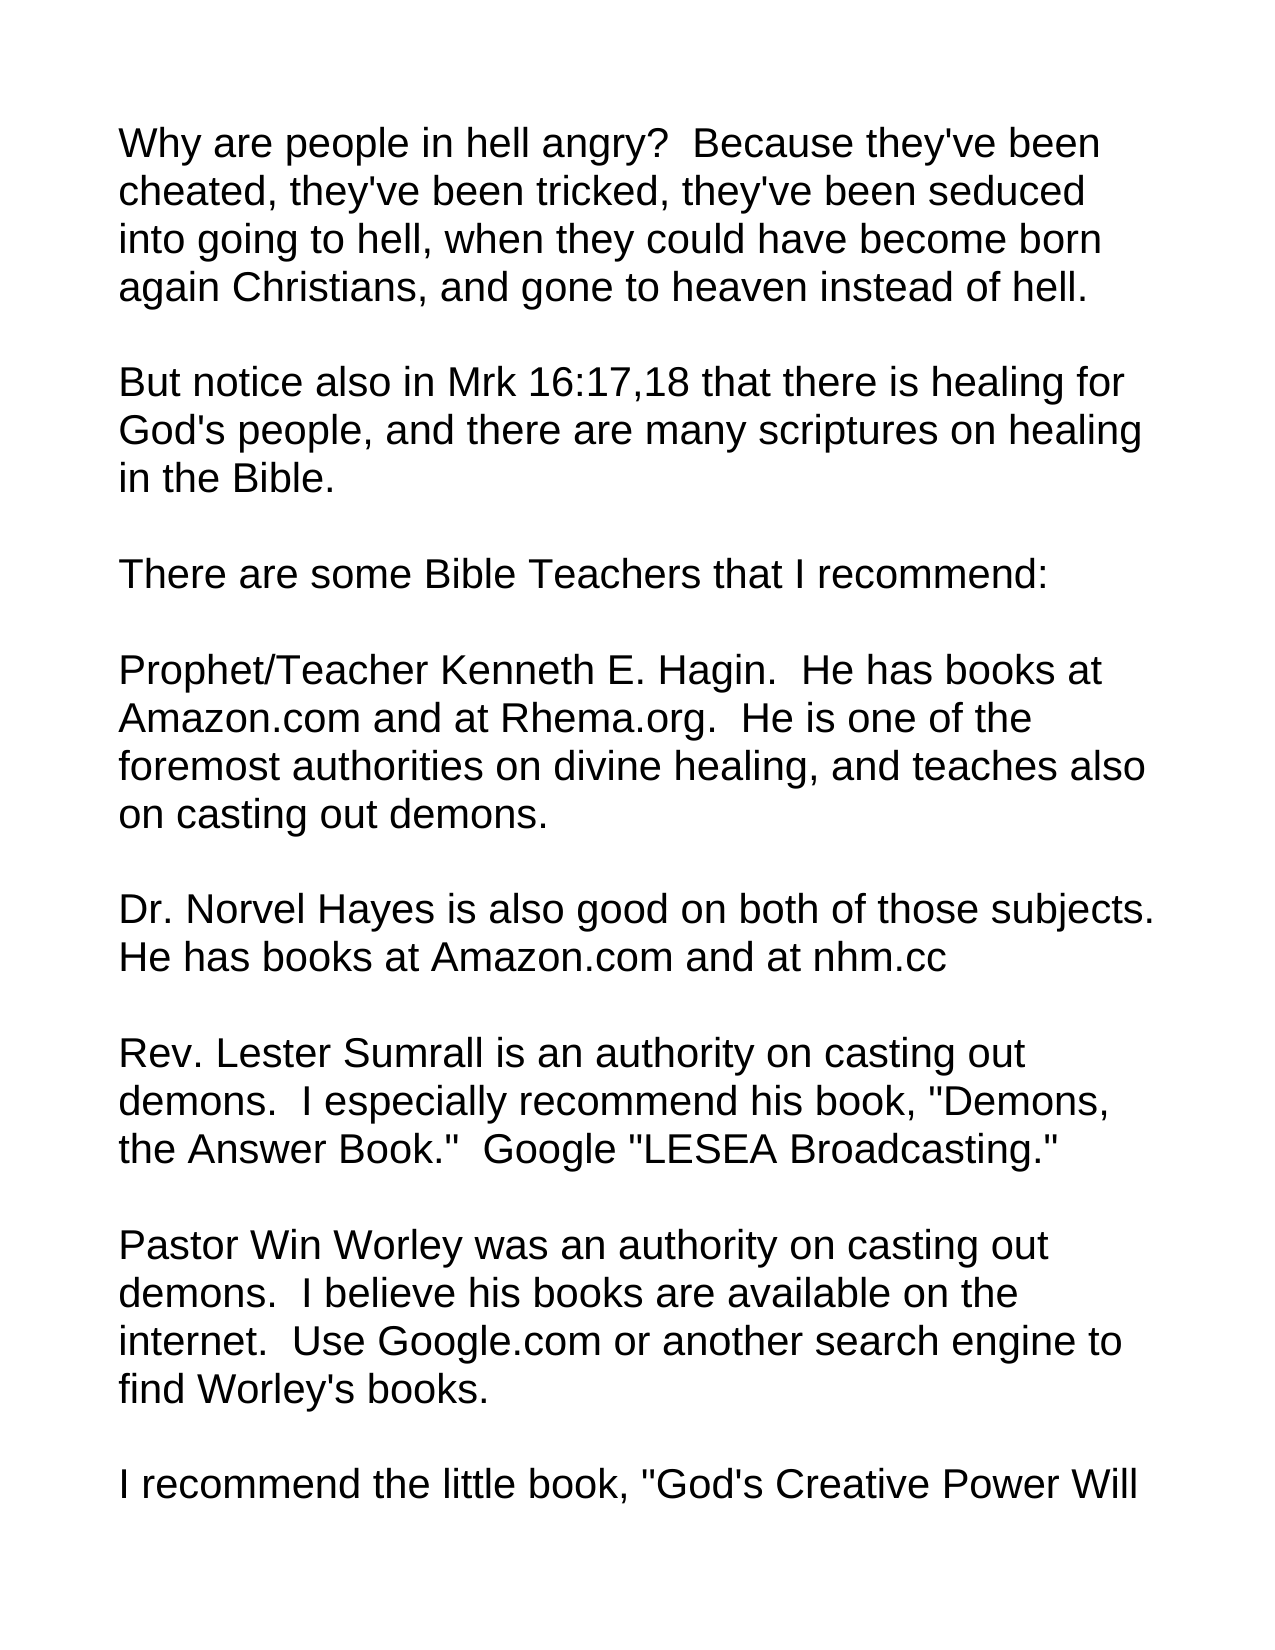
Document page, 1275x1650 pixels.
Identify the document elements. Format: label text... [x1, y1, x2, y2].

text Pastor Win Worley was an authority on casting out demons. I believe his books are available on the internet. Use Google.com or another search engine to find Worley's books. [118, 1220, 1157, 1412]
text There are some Bible Teachers that I recommend: [118, 549, 1157, 597]
text But notice also in Mrk 16:17,18 that there is healing for God's people, and there are many scriptures on healing in the Bible. [118, 358, 1157, 501]
text Dr. Norvel Hayes is also good on both of those subjects. He has books at Amazon.com and at nhm.cc [118, 885, 1157, 981]
text Rev. Lester Sumrall is an authority on casting out demons. I especially recommend his book, "Demons, the Answer Book." Google "LESEA Broadcasting." [118, 1028, 1157, 1172]
text Prophet/Teacher Kenneth E. Hagin. He has books at Amazon.com and at Rhema.org. He is one of the foremost authorities on divine healing, and teaches also on casting out demons. [118, 645, 1157, 837]
text I recommend the little book, "God's Creative Power Will [118, 1460, 1157, 1508]
text Why are people in hell angry? Because they've been cheated, they've been tricked, they've been seduced into going to hell, when they could have become born again Christians, and gone to heaven instead of hell. [118, 118, 1157, 310]
